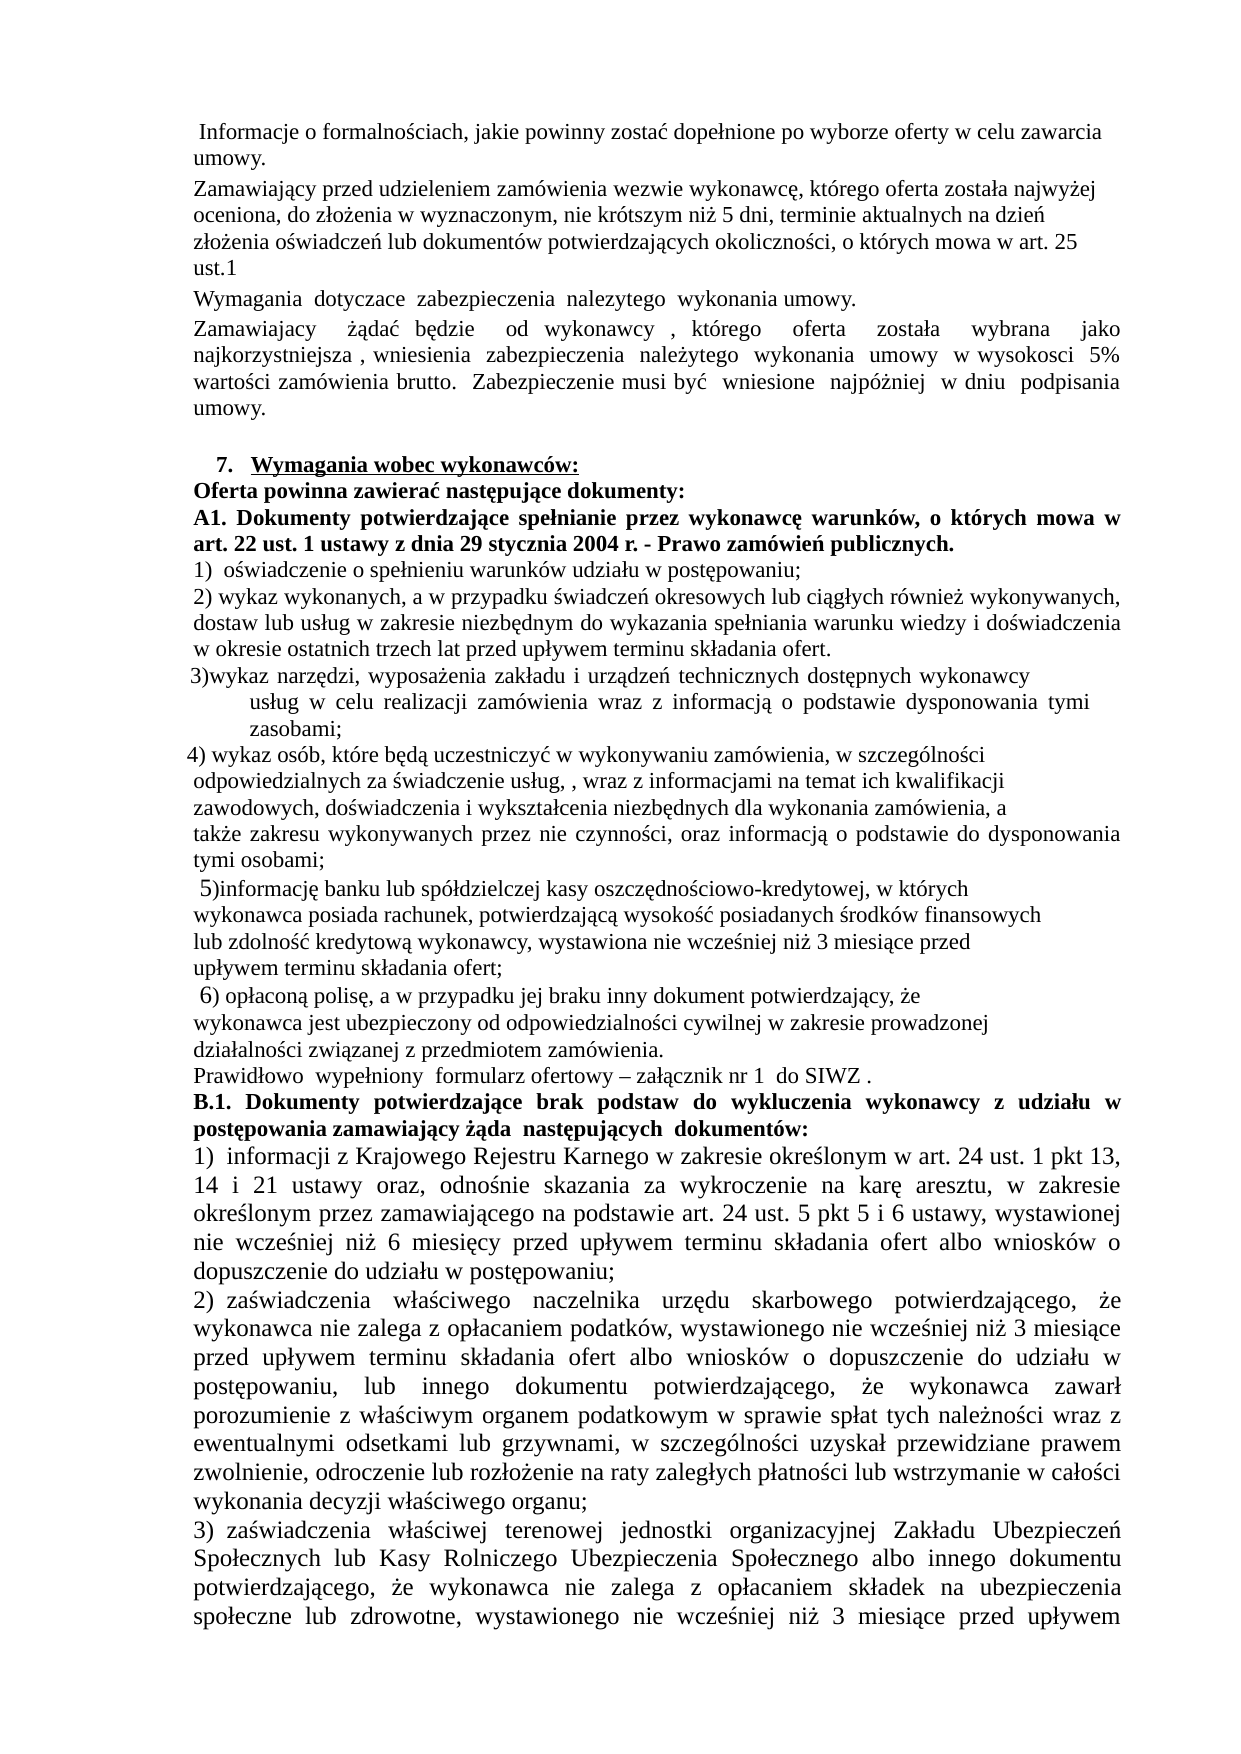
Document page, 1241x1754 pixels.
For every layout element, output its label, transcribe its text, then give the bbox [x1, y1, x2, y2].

text 7. Wymagania wobec wykonawców: [193, 451, 1122, 477]
text wykonawca posiada rachunek, potwierdzającą wysokość posiadanych środków finansowych [193, 901, 1122, 928]
text B.1. Dokumenty potwierdzające brak podstaw do wykluczenia wykonawcy z udziału w postępowania zamawiający żąda następujących dokumentów: [193, 1088, 1122, 1141]
text działalności związanej z przedmiotem zamówienia. [193, 1036, 1122, 1062]
text Zamawiajacy żądać będzie od wykonawcy , którego oferta została wybrana jako najkorzystniejsza , wniesienia zabezpieczenia należytego wykonania umowy w wysokosci 5% wartości zamówienia brutto. Zabezpieczenie musi być wniesione najpóżniej w dniu podpisania umowy. [193, 315, 1122, 421]
text także zakresu wykonywanych przez nie czynności, oraz informacją o podstawie do dysponowania tymi osobami; [193, 820, 1122, 873]
text lub zdolność kredytową wykonawcy, wystawiona nie wcześniej niż 3 miesiące przed [193, 928, 1122, 954]
text 5)informację banku lub spółdzielczej kasy oszczędnościowo-kredytowej, w których [193, 873, 1122, 901]
text Zamawiający przed udzieleniem zamówienia wezwie wykonawcę, którego oferta została najwyżej oceniona, do złożenia w wyznaczonym, nie krótszym niż 5 dni, terminie aktualnych na dzień złożenia oświadczeń lub dokumentów potwierdzających okoliczności, o których mowa w art. 25 ust.1 [193, 175, 1122, 280]
text wykonawca jest ubezpieczony od odpowiedzialności cywilnej w zakresie prowadzonej [193, 1009, 1122, 1036]
text A1. Dokumenty potwierdzające spełnianie przez wykonawcę warunków, o których mowa w art. 22 ust. 1 ustawy z dnia 29 stycznia 2004 r. - Prawo zamówień publicznych. [193, 504, 1122, 556]
text 3)wykaz narzędzi, wyposażenia zakładu i urządzeń technicznych dostępnych wykonawcy usług w celu realizacji zamówienia wraz z informacją o podstawie dysponowania tymi zasobami; [118, 662, 1122, 741]
text 6) opłaconą polisę, a w przypadku jej braku inny dokument potwierdzający, że [193, 981, 1122, 1009]
text 2) zaświadczenia właściwego naczelnika urzędu skarbowego potwierdzającego, że wykonawca nie zalega z opłacaniem podatków, wystawionego nie wcześniej niż 3 miesiące przed upływem terminu składania ofert albo wniosków o dopuszczenie do udziału w postępowaniu, lub innego dokumentu potwierdzającego, że wykonawca zawarł porozumienie z właściwym organem podatkowym w sprawie spłat tych należności wraz z ewentualnymi odsetkami lub grzywnami, w szczególności uzyskał przewidziane prawem zwolnienie, odroczenie lub rozłożenie na raty zaległych płatności lub wstrzymanie w całości wykonania decyzji właściwego organu; [193, 1285, 1122, 1515]
text Oferta powinna zawierać następujące dokumenty: [193, 477, 1122, 504]
text Wymagania dotyczace zabezpieczenia nalezytego wykonania umowy. [193, 284, 1122, 311]
text upływem terminu składania ofert; [193, 954, 1122, 981]
text 3) zaświadczenia właściwej terenowej jednostki organizacyjnej Zakładu Ubezpieczeń Społecznych lub Kasy Rolniczego Ubezpieczenia Społecznego albo innego dokumentu potwierdzającego, że wykonawca nie zalega z opłacaniem składek na ubezpieczenia społeczne lub zdrowotne, wystawionego nie wcześniej niż 3 miesiące przed upływem [193, 1515, 1122, 1630]
text 1) informacji z Krajowego Rejestru Karnego w zakresie określonym w art. 24 ust. 1 pkt 13, 14 i 21 ustawy oraz, odnośnie skazania za wykroczenie na karę aresztu, w zakresie określonym przez zamawiającego na podstawie art. 24 ust. 5 pkt 5 i 6 ustawy, wystawionej nie wcześniej niż 6 miesięcy przed upływem terminu składania ofert albo wniosków o dopuszczenie do udziału w postępowaniu; [193, 1141, 1122, 1285]
text 2) wykaz wykonanych, a w przypadku świadczeń okresowych lub ciągłych również wykonywanych, dostaw lub usług w zakresie niezbędnym do wykazania spełniania warunku wiedzy i doświadczenia w okresie ostatnich trzech lat przed upływem terminu składania ofert. [193, 583, 1122, 662]
text 4) wykaz osób, które będą uczestniczyć w wykonywaniu zamówienia, w szczególności [118, 741, 1122, 767]
text Informacje o formalnościach, jakie powinny zostać dopełnione po wyborze oferty w celu zawarcia umowy. [193, 118, 1122, 171]
text Prawidłowo wypełniony formularz ofertowy – załącznik nr 1 do SIWZ . [193, 1062, 1122, 1088]
text odpowiedzialnych za świadczenie usług, , wraz z informacjami na temat ich kwalifikacji zawodowych, doświadczenia i wykształcenia niezbędnych dla wykonania zamówienia, a [193, 767, 1122, 820]
text 1) oświadczenie o spełnieniu warunków udziału w postępowaniu; [193, 556, 1122, 583]
